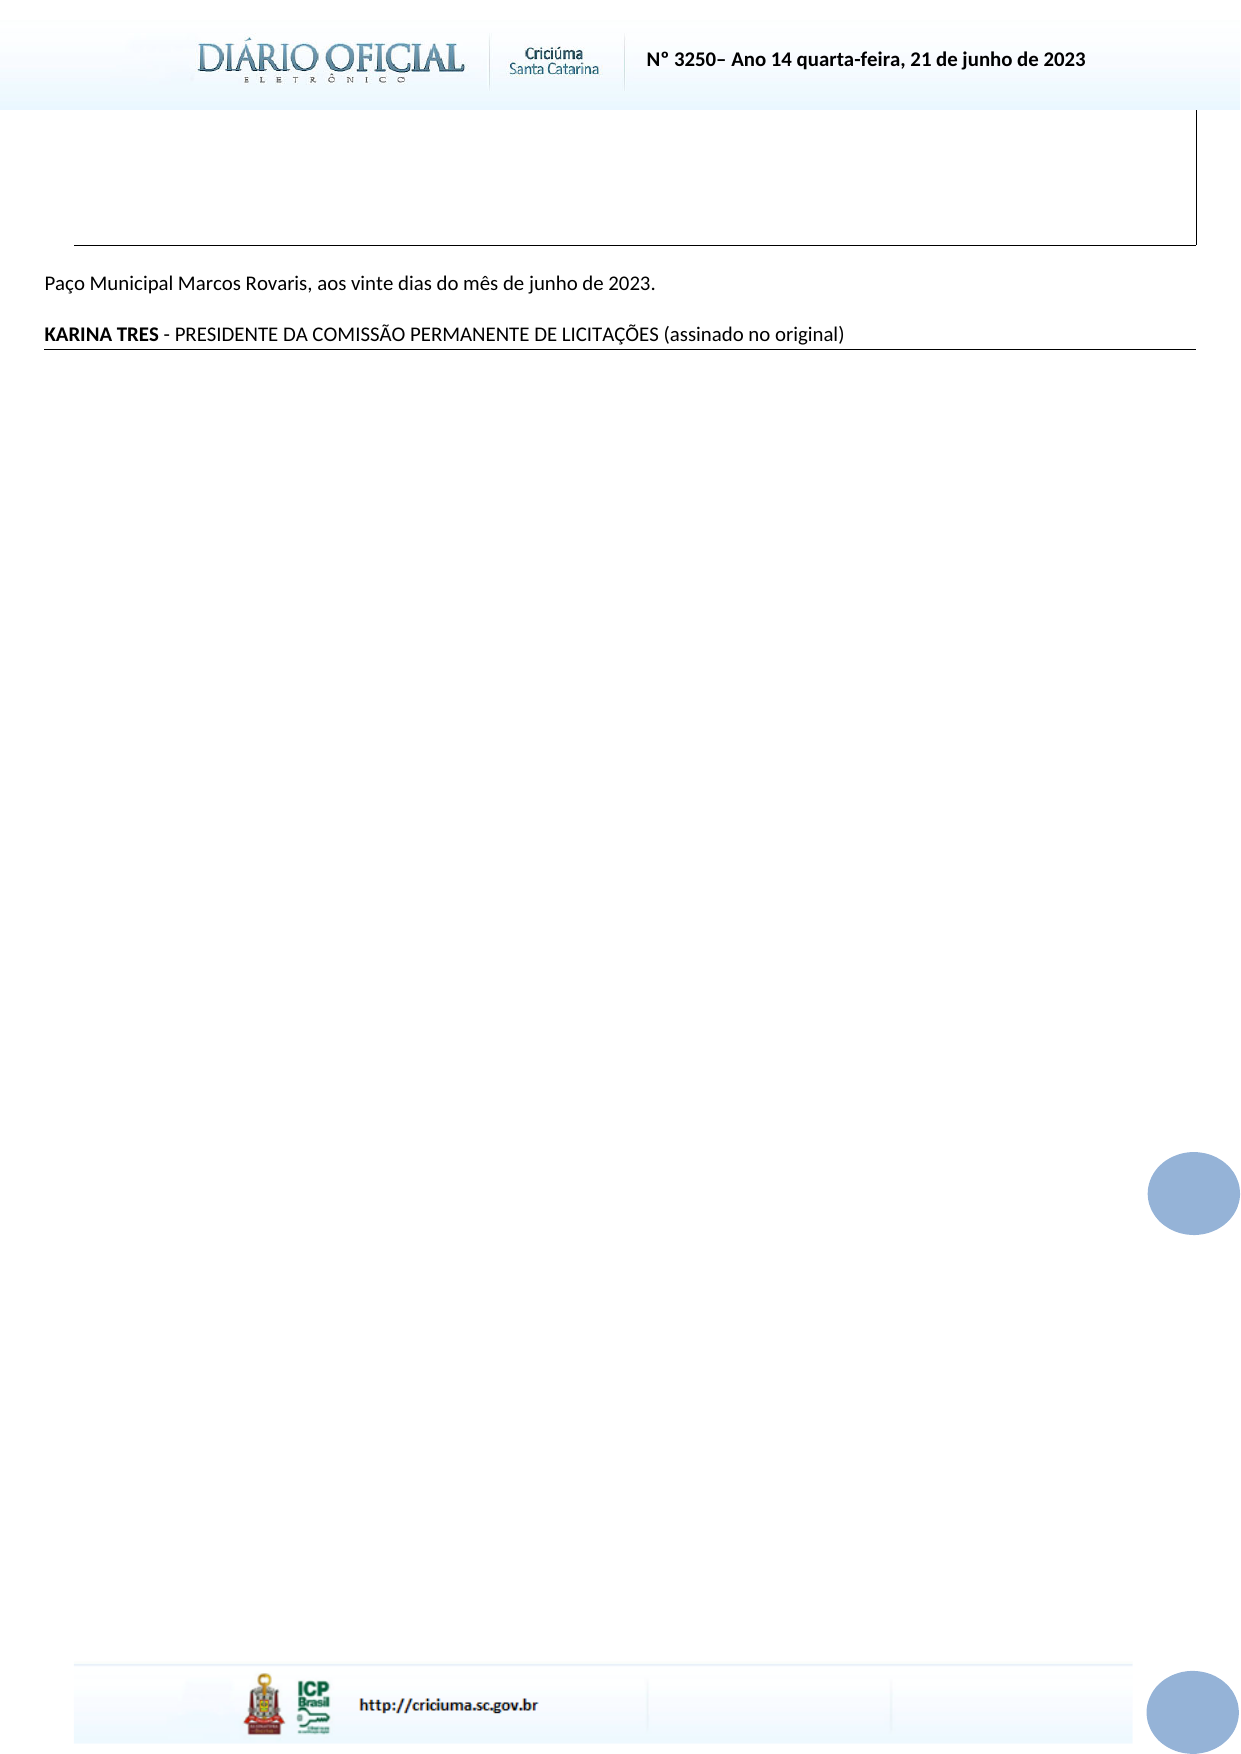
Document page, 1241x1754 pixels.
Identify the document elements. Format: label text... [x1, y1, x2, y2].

text Paço Municipal Marcos Rovaris, aos vinte dias do mês de junho de 2023. [44, 271, 1196, 296]
text KARINA TRES - PRESIDENTE DA COMISSÃO PERMANENTE DE LICITAÇÕES (assinado no original) [44, 321, 1196, 349]
